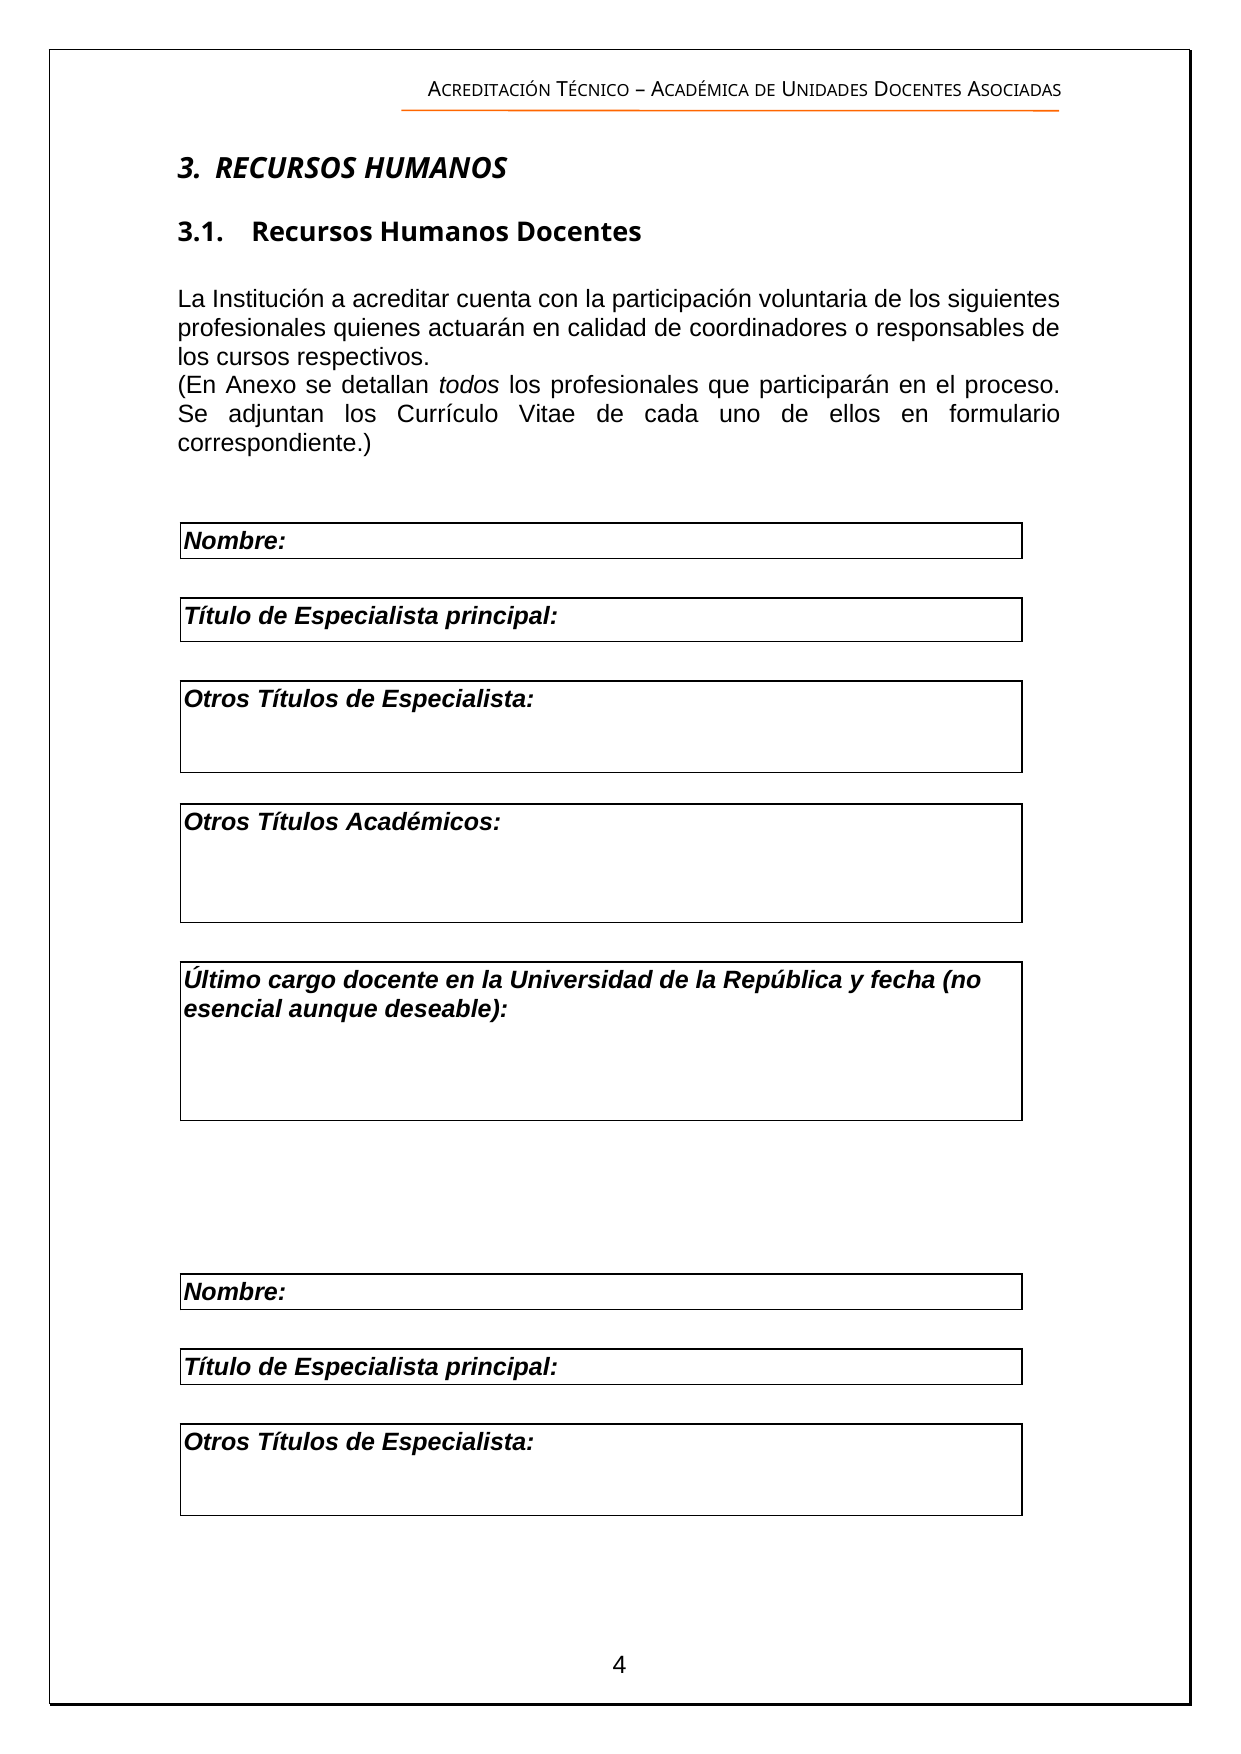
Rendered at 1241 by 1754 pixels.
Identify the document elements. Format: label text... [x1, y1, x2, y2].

text Último cargo docente en la Universidad de la República y fecha (no esencial aunque deseable): [183, 965, 1019, 1022]
text Nombre: [183, 526, 1019, 554]
subtitle Recursos Humanos Docentes [177, 212, 1061, 249]
text La Institución a acreditar cuenta con la participación voluntaria de los siguientes profesionales quienes actuarán en calidad de coordinadores o responsables de los cursos respectivos. [177, 284, 1061, 370]
text Título de Especialista principal: [183, 1352, 1019, 1380]
text Otros Títulos de Especialista: [183, 684, 1019, 713]
text Otros Títulos de Especialista: [183, 1426, 1019, 1455]
text Nombre: [183, 1277, 1019, 1306]
text Otros Títulos Académicos: [183, 807, 1019, 835]
text (En Anexo se detallan todos los profesionales que participarán en el proceso. Se adjuntan los Currículo Vitae de cada uno de ellos en formulario correspondiente.) [177, 370, 1061, 457]
subtitle RECURSOS HUMANOS [177, 148, 1061, 187]
text Título de Especialista principal: [183, 601, 1019, 629]
